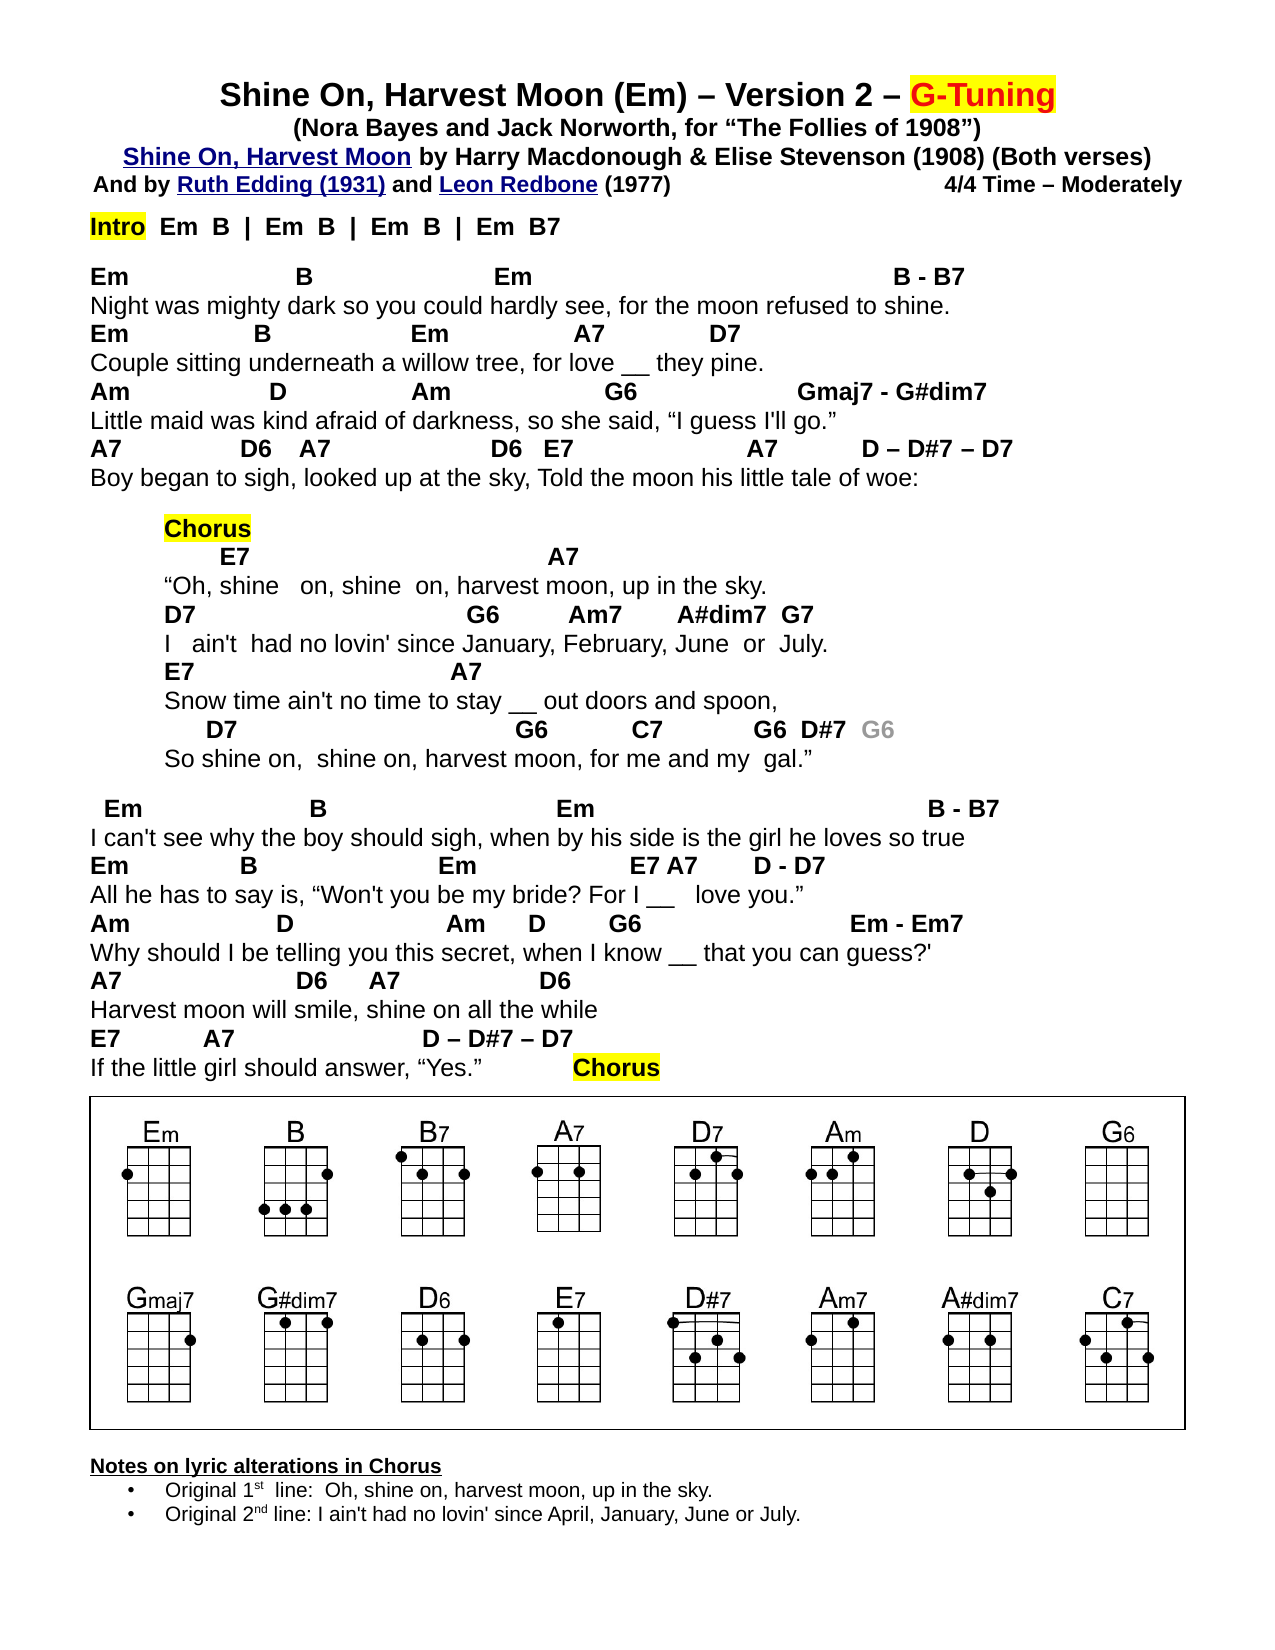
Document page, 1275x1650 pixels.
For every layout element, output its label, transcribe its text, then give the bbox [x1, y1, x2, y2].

text Shine On, Harvest Moon by Harry Macdonough & Elise Stevenson (1908) (Both verses) [90, 142, 1185, 171]
text D7 G6 Am7 A#dim7 G7 [164, 600, 1185, 628]
table_header [774, 1097, 911, 1263]
table_cell [1048, 1263, 1184, 1429]
text Em B Em E7 A7 D - D7 [90, 851, 1185, 880]
picture [794, 1102, 891, 1253]
text I can't see why the boy should sigh, when by his side is the girl he loves so true [90, 823, 1185, 851]
picture [794, 1268, 891, 1419]
text Why should I be telling you this secret, when I know __ that you can guess?' [90, 938, 1185, 966]
table_cell [364, 1263, 501, 1429]
table_header [364, 1097, 501, 1263]
picture [1068, 1268, 1165, 1419]
picture [655, 1268, 757, 1419]
text Intro Em B | Em B | Em B | Em B7 [90, 212, 1185, 240]
text Chorus [164, 513, 1185, 542]
text D7 G6 C7 G6 D#7 G6 [164, 715, 1185, 743]
table_cell [911, 1263, 1048, 1429]
table_header [91, 1097, 227, 1263]
text Boy began to sigh, looked up at the sky, Told the moon his little tale of woe: [90, 463, 1185, 492]
text A7 D6 A7 D6 E7 A7 D – D#7 – D7 [90, 434, 1185, 463]
picture [247, 1102, 344, 1253]
picture [110, 1268, 207, 1419]
table_header [1048, 1097, 1184, 1263]
picture [931, 1102, 1028, 1253]
text Snow time ain't no time to stay __ out doors and spoon, [164, 686, 1185, 715]
text If the little girl should answer, “Yes.” Chorus [90, 1053, 1185, 1081]
table_cell [638, 1263, 774, 1429]
text Am D Am D G6 Em - Em7 [90, 909, 1185, 938]
picture [384, 1268, 481, 1419]
picture [110, 1102, 207, 1253]
table_cell [227, 1263, 364, 1429]
picture [521, 1268, 617, 1419]
list Original 2nd line: I ain't had no lovin' since April, January, June or July. [127, 1502, 1185, 1526]
text Em B Em A7 D7 [90, 319, 1185, 348]
table_header [638, 1097, 774, 1263]
text Night was mighty dark so you could hardly see, for the moon refused to shine. [90, 291, 1185, 319]
text Little maid was kind afraid of darkness, so she said, “I guess I'll go.” [90, 406, 1185, 434]
text And by Ruth Edding (1931) and Leon Redbone (1977) 4/4 Time – Moderately [90, 171, 1185, 197]
table_cell [501, 1263, 637, 1429]
picture [247, 1268, 344, 1419]
text All he has to say is, “Won't you be my bride? For I __ love you.” [90, 880, 1185, 909]
picture [931, 1268, 1028, 1419]
picture [521, 1102, 617, 1248]
text Am D Am G6 Gmaj7 - G#dim7 [90, 377, 1185, 406]
text Shine On, Harvest Moon (Em) – Version 2 – G-Tuning [90, 75, 1185, 113]
text E7 A7 D – D#7 – D7 [90, 1024, 1185, 1053]
text Em B Em B - B7 [90, 794, 1185, 823]
table_header [227, 1097, 364, 1263]
text Couple sitting underneath a willow tree, for love __ they pine. [90, 348, 1185, 377]
text So shine on, shine on, harvest moon, for me and my gal.” [164, 743, 1185, 772]
picture [657, 1102, 754, 1253]
text A7 D6 A7 D6 [90, 966, 1185, 995]
picture [384, 1102, 481, 1253]
list Original 1st line: Oh, shine on, harvest moon, up in the sky. [127, 1478, 1185, 1502]
text Harvest moon will smile, shine on all the while [90, 995, 1185, 1024]
text Notes on lyric alterations in Chorus [90, 1454, 1185, 1478]
text “Oh, shine on, shine on, harvest moon, up in the sky. [164, 571, 1185, 600]
text Em B Em B - B7 [90, 262, 1185, 291]
picture [1068, 1102, 1165, 1253]
text E7 A7 [164, 657, 1185, 686]
text E7 A7 [164, 542, 1185, 571]
table_cell [91, 1263, 227, 1429]
text (Nora Bayes and Jack Norworth, for “The Follies of 1908”) [90, 113, 1185, 142]
text I ain't had no lovin' since January, February, June or July. [164, 628, 1185, 657]
table_cell [774, 1263, 911, 1429]
table_header [911, 1097, 1048, 1263]
table_header [501, 1097, 637, 1263]
